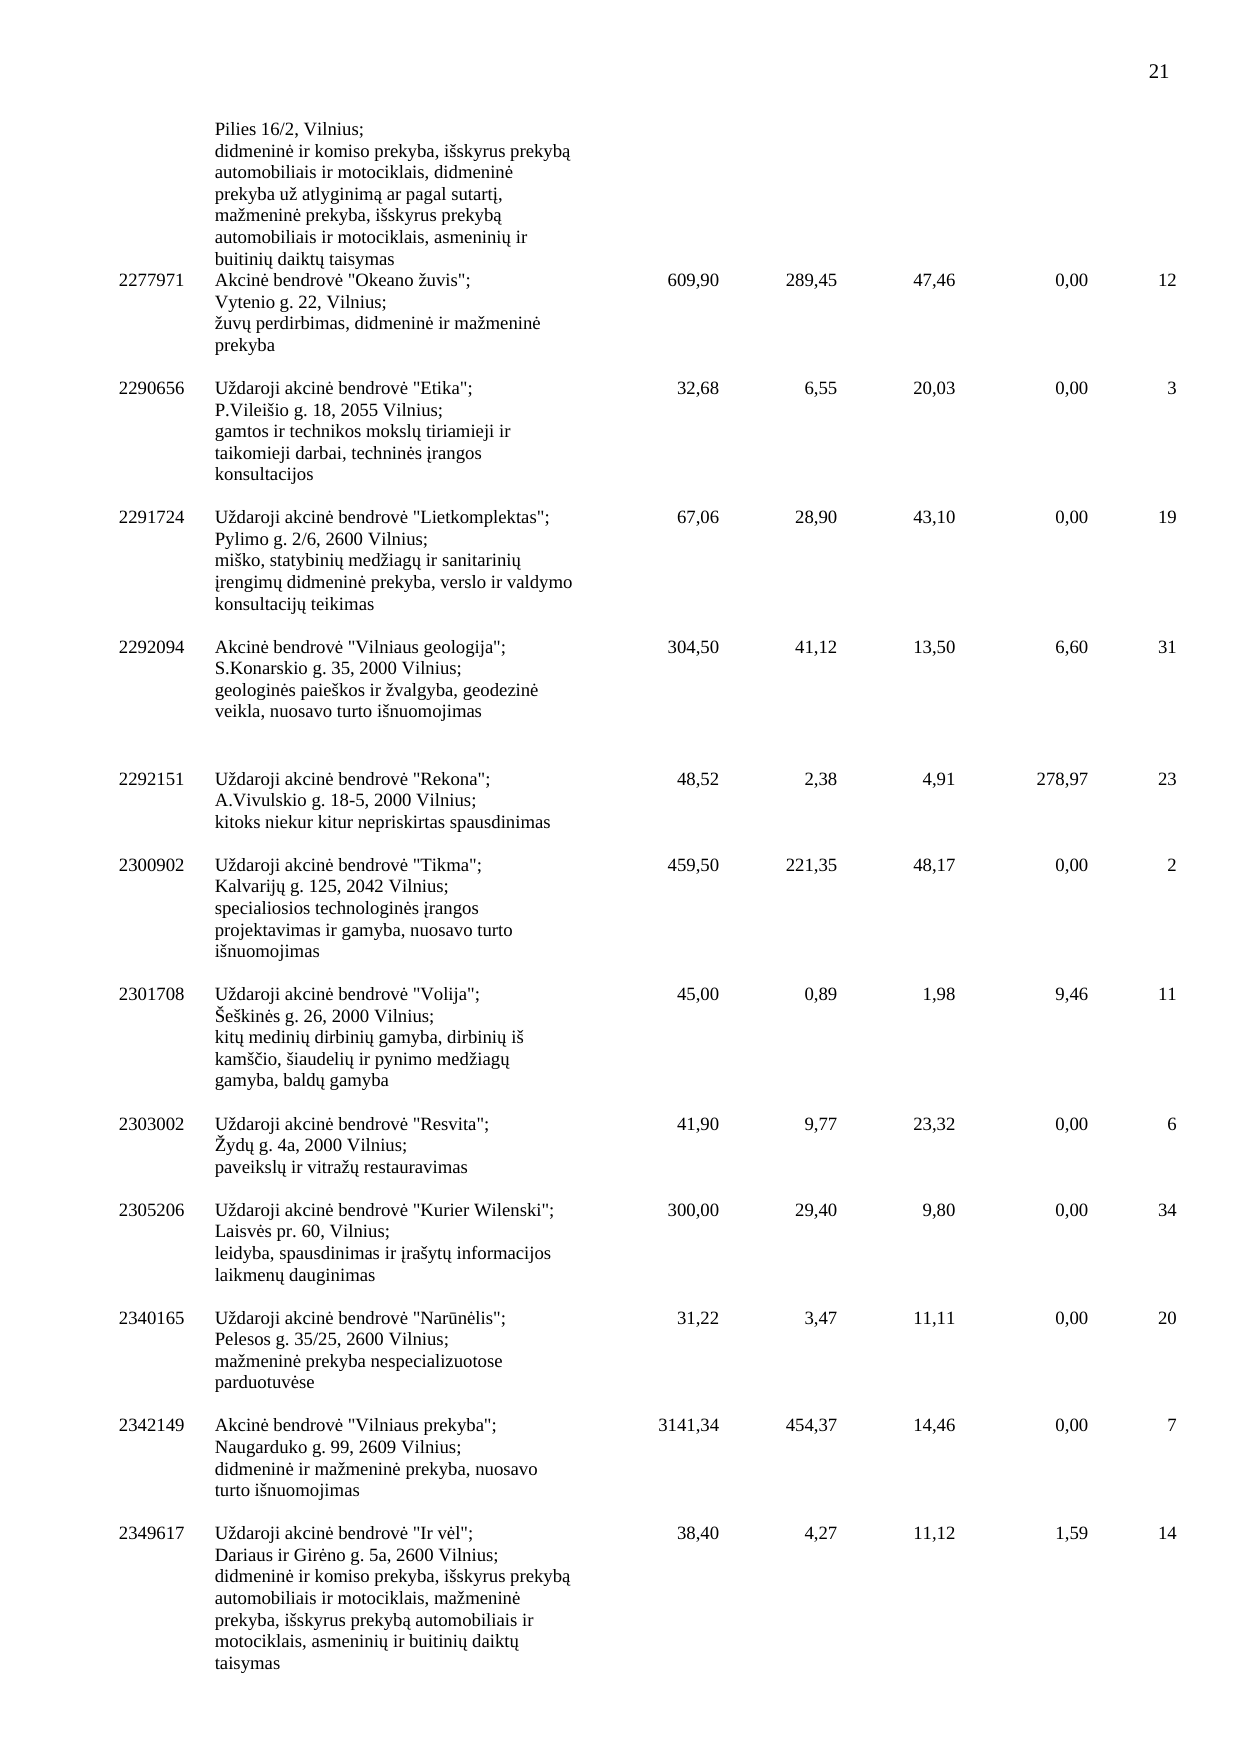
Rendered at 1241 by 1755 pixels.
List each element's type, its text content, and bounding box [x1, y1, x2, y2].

table_cell 0,00 [971, 854, 1104, 983]
table_cell 38,40 [587, 1522, 735, 1695]
table_cell 67,06 [587, 506, 735, 636]
table_cell Uždaroji akcinė bendrovė "Ir vėl"; Dariaus ir Girėno g. 5a, 2600 Vilnius; didmeninė ir komiso prekyba, išskyrus prekybą automobiliais ir motociklais, mažmeninė prekyba, išskyrus prekybą automobiliais ir motociklais, asmeninių ir buitinių daiktų taisymas [203, 1522, 587, 1695]
table_cell 20 [1104, 1307, 1192, 1414]
table_cell Pilies 16/2, Vilnius; didmeninė ir komiso prekyba, išskyrus prekybą automobiliais ir motociklais, didmeninė prekyba už atlyginimą ar pagal sutartį, mažmeninė prekyba, išskyrus prekybą automobiliais ir motociklais, asmeninių ir buitinių daiktų taisymas [203, 118, 587, 269]
table_cell [1104, 118, 1192, 269]
table_cell [971, 118, 1104, 269]
table_cell 9,80 [853, 1199, 971, 1307]
table_cell 41,12 [735, 636, 853, 743]
table_cell 3 [1104, 377, 1192, 506]
table_cell 6,55 [735, 377, 853, 506]
table_header 4,91 [853, 768, 971, 854]
table_cell Uždaroji akcinė bendrovė "Lietkomplektas"; Pylimo g. 2/6, 2600 Vilnius; miško, statybinių medžiagų ir sanitarinių įrengimų didmeninė prekyba, verslo ir valdymo konsultacijų teikimas [203, 506, 587, 636]
table_cell 7 [1104, 1414, 1192, 1522]
table_header Uždaroji akcinė bendrovė "Rekona"; A.Vivulskio g. 18-5, 2000 Vilnius; kitoks niekur kitur nepriskirtas spausdinimas [203, 768, 587, 854]
table_cell 23,32 [853, 1113, 971, 1199]
table_cell 20,03 [853, 377, 971, 506]
table_cell 221,35 [735, 854, 853, 983]
table_cell 31,22 [587, 1307, 735, 1414]
table_cell 29,40 [735, 1199, 853, 1307]
table_cell 2292094 [100, 636, 203, 743]
table_cell 2291724 [100, 506, 203, 636]
table_cell 28,90 [735, 506, 853, 636]
table_cell [587, 118, 735, 269]
table_cell Uždaroji akcinė bendrovė "Resvita"; Žydų g. 4a, 2000 Vilnius; paveikslų ir vitražų restauravimas [203, 1113, 587, 1199]
table_header 48,52 [587, 768, 735, 854]
table_cell 12 [1104, 269, 1192, 377]
table_cell Uždaroji akcinė bendrovė "Volija"; Šeškinės g. 26, 2000 Vilnius; kitų medinių dirbinių gamyba, dirbinių iš kamščio, šiaudelių ir pynimo medžiagų gamyba, baldų gamyba [203, 983, 587, 1112]
table_cell 47,46 [853, 269, 971, 377]
table_cell 0,00 [971, 1307, 1104, 1414]
table_cell Uždaroji akcinė bendrovė "Etika"; P.Vileišio g. 18, 2055 Vilnius; gamtos ir technikos mokslų tiriamieji ir taikomieji darbai, techninės įrangos konsultacijos [203, 377, 587, 506]
table_cell Uždaroji akcinė bendrovė "Tikma"; Kalvarijų g. 125, 2042 Vilnius; specialiosios technologinės įrangos projektavimas ir gamyba, nuosavo turto išnuomojimas [203, 854, 587, 983]
table_cell Akcinė bendrovė "Vilniaus prekyba"; Naugarduko g. 99, 2609 Vilnius; didmeninė ir mažmeninė prekyba, nuosavo turto išnuomojimas [203, 1414, 587, 1522]
table_cell 2349617 [100, 1522, 203, 1695]
table_cell [735, 118, 853, 269]
table_cell Uždaroji akcinė bendrovė "Narūnėlis"; Pelesos g. 35/25, 2600 Vilnius; mažmeninė prekyba nespecializuotose parduotuvėse [203, 1307, 587, 1414]
table_cell 34 [1104, 1199, 1192, 1307]
table_cell 1,98 [853, 983, 971, 1112]
table_cell 289,45 [735, 269, 853, 377]
table_cell [853, 118, 971, 269]
table_cell 1,59 [971, 1522, 1104, 1695]
table_cell 2340165 [100, 1307, 203, 1414]
table_cell 3,47 [735, 1307, 853, 1414]
table_cell 41,90 [587, 1113, 735, 1199]
table_cell 14,46 [853, 1414, 971, 1522]
table_cell 2300902 [100, 854, 203, 983]
table_cell 13,50 [853, 636, 971, 743]
table_cell 2303002 [100, 1113, 203, 1199]
table_cell 0,00 [971, 269, 1104, 377]
table_cell 11 [1104, 983, 1192, 1112]
table_cell 2290656 [100, 377, 203, 506]
table_cell 2342149 [100, 1414, 203, 1522]
table_cell 4,27 [735, 1522, 853, 1695]
table_cell 11,12 [853, 1522, 971, 1695]
table_cell Akcinė bendrovė "Vilniaus geologija"; S.Konarskio g. 35, 2000 Vilnius; geologinės paieškos ir žvalgyba, geodezinė veikla, nuosavo turto išnuomojimas [203, 636, 587, 743]
table_cell 0,00 [971, 1414, 1104, 1522]
table_cell 11,11 [853, 1307, 971, 1414]
table_cell 9,77 [735, 1113, 853, 1199]
table_cell [100, 118, 203, 269]
table_cell 31 [1104, 636, 1192, 743]
table_cell Uždaroji akcinė bendrovė "Kurier Wilenski"; Laisvės pr. 60, Vilnius; leidyba, spausdinimas ir įrašytų informacijos laikmenų dauginimas [203, 1199, 587, 1307]
table_cell 3141,34 [587, 1414, 735, 1522]
table_cell 2301708 [100, 983, 203, 1112]
table_cell 2277971 [100, 269, 203, 377]
table_cell 48,17 [853, 854, 971, 983]
table_cell 0,00 [971, 1199, 1104, 1307]
table_cell 0,00 [971, 377, 1104, 506]
table_cell 6 [1104, 1113, 1192, 1199]
table_cell 300,00 [587, 1199, 735, 1307]
table_cell Akcinė bendrovė "Okeano žuvis"; Vytenio g. 22, Vilnius; žuvų perdirbimas, didmeninė ir mažmeninė prekyba [203, 269, 587, 377]
table_cell 6,60 [971, 636, 1104, 743]
table_header 23 [1104, 768, 1192, 854]
table_header 278,97 [971, 768, 1104, 854]
table_cell 0,89 [735, 983, 853, 1112]
table_cell 0,00 [971, 1113, 1104, 1199]
table_header 2,38 [735, 768, 853, 854]
table_cell 19 [1104, 506, 1192, 636]
table_cell 45,00 [587, 983, 735, 1112]
table_header 2292151 [100, 768, 203, 854]
table_cell 14 [1104, 1522, 1192, 1695]
table_cell 2 [1104, 854, 1192, 983]
table_cell 454,37 [735, 1414, 853, 1522]
table_cell 9,46 [971, 983, 1104, 1112]
table_cell 2305206 [100, 1199, 203, 1307]
table_cell 43,10 [853, 506, 971, 636]
table_cell 0,00 [971, 506, 1104, 636]
table_cell 32,68 [587, 377, 735, 506]
table_cell 609,90 [587, 269, 735, 377]
table_cell 459,50 [587, 854, 735, 983]
table_cell 304,50 [587, 636, 735, 743]
